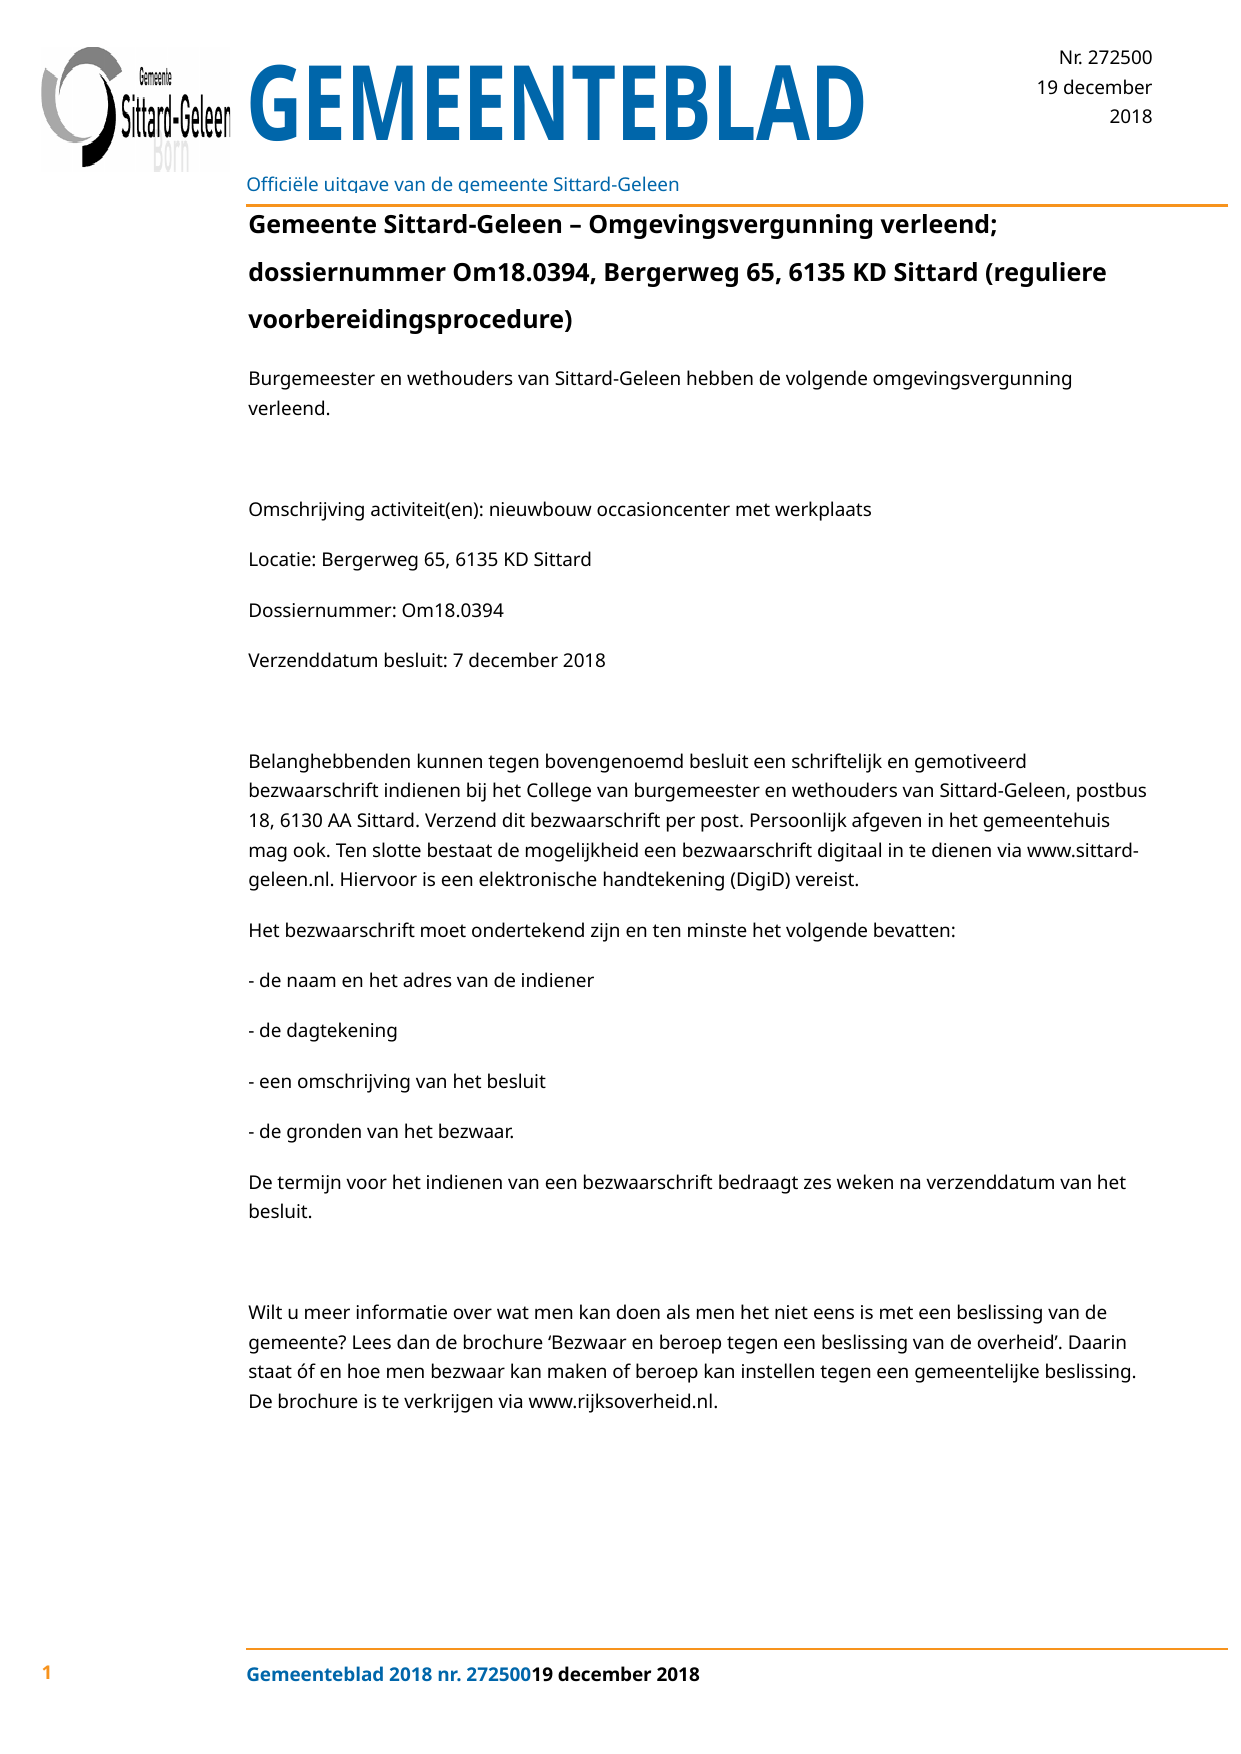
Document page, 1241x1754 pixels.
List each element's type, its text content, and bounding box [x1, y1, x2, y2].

text De termijn voor het indienen van een bezwaarschrift bedraagt zes weken na verzenddatum van het besluit. [248, 1169, 1152, 1224]
text - de gronden van het bezwaar. [248, 1118, 1152, 1144]
text Het bezwaarschrift moet ondertekend zijn en ten minste het volgende bevatten: [248, 917, 1152, 942]
text - een omschrijving van het besluit [248, 1068, 1152, 1094]
text Verzenddatum besluit: 7 december 2018 [248, 647, 1152, 673]
text Belanghebbenden kunnen tegen bovengenoemd besluit een schriftelijk en gemotiveerd bezwaarschrift indienen bij het College van burgemeester en wethouders van Sittard-Geleen, postbus 18, 6130 AA Sittard. Verzend dit bezwaarschrift per post. Persoonlijk afgeven in het gemeentehuis mag ook. Ten slotte bestaat de mogelijkheid een bezwaarschrift digitaal in te dienen via www.sittard-geleen.nl. Hiervoor is een elektronische handtekening (DigiD) vereist. [248, 748, 1152, 892]
text Burgemeester en wethouders van Sittard-Geleen hebben de volgende omgevingsvergunning verleend. [248, 366, 1152, 421]
text Wilt u meer informatie over wat men kan doen als men het niet eens is met een beslissing van de gemeente? Lees dan de brochure ‘Bezwaar en beroep tegen een beslissing van de overheid’. Daarin staat óf en hoe men bezwaar kan maken of beroep kan instellen tegen een gemeentelijke beslissing. De brochure is te verkrijgen via www.rijksoverheid.nl. [248, 1299, 1152, 1414]
picture [41, 47, 231, 172]
text Gemeente Sittard-Geleen – Omgevingsvergunning verleend; dossiernummer Om18.0394, Bergerweg 65, 6135 KD Sittard (reguliere voorbereidingsprocedure) [248, 207, 1152, 336]
text - de naam en het adres van de indiener [248, 967, 1152, 993]
text Locatie: Bergerweg 65, 6135 KD Sittard [248, 546, 1152, 572]
text Dossiernummer: Om18.0394 [248, 597, 1152, 622]
text Omschrijving activiteit(en): nieuwbouw occasioncenter met werkplaats [248, 496, 1152, 522]
text - de dagtekening [248, 1018, 1152, 1043]
